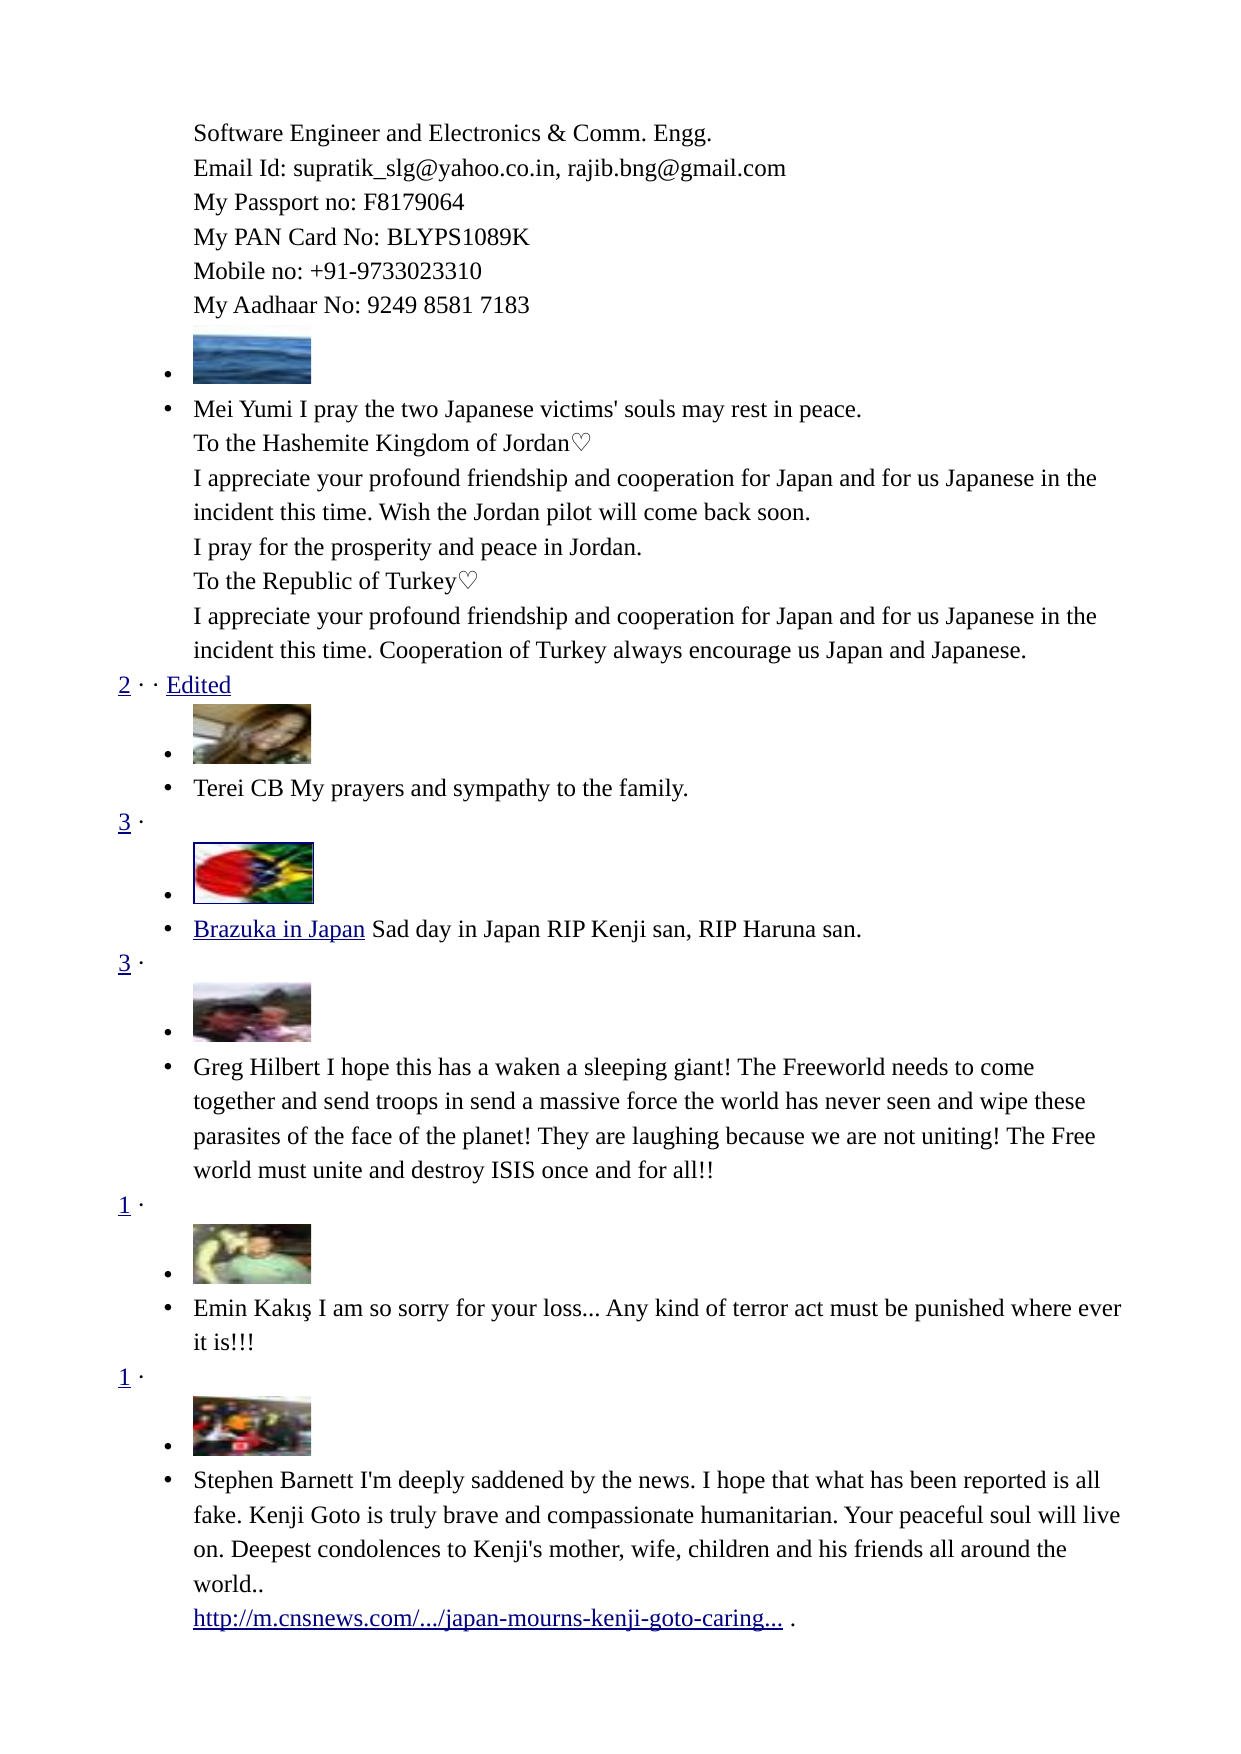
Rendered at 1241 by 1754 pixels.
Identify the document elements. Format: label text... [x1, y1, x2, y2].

list Greg Hilbert I hope this has a waken a sleeping giant! The Freeworld needs to come together and send troops in send a massive force the world has never seen and wipe these parasites of the face of the planet! They are laughing because we are not uniting! The Free world must unite and destroy ISIS once and for all!! [164, 1052, 1122, 1184]
picture [193, 704, 312, 764]
picture [193, 325, 312, 384]
picture [193, 1396, 312, 1456]
text 1 · [118, 1362, 1122, 1391]
text 3 · [118, 807, 1122, 836]
list Software Engineer and Electronics & Comm. Engg. Email Id: supratik_slg@yahoo.co.in, rajib.bng@gmail.com My Passport no: F8179064 My PAN Card No: BLYPS1089K Mobile no: +91-9733023310 My Aadhaar No: 9249 8581 7183 [164, 118, 1122, 319]
picture [193, 1224, 312, 1284]
picture [195, 844, 313, 903]
text 3 · [118, 948, 1122, 977]
list Brazuka in Japan Sad day in Japan RIP Kenji san, RIP Haruna san. [164, 914, 1122, 943]
list Terei CB My prayers and sympathy to the family. [164, 773, 1122, 802]
text 2 · · Edited [118, 670, 1122, 698]
text 1 · [118, 1190, 1122, 1218]
list Stephen Barnett I'm deeply saddened by the news. I hope that what has been reported is all fake. Kenji Goto is truly brave and compassionate humanitarian. Your peaceful soul will live on. Deepest condolences to Kenji's mother, wife, children and his friends all around the world.. http://m.cnsnews.com/.../japan-mourns-kenji-goto-caring... . [164, 1465, 1122, 1632]
list Mei Yumi I pray the two Japanese victims' souls may rest in peace. To the Hashemite Kingdom of Jordan♡ I appreciate your profound friendship and cooperation for Japan and for us Japanese in the incident this time. Wish the Jordan pilot will come back soon. I pray for the prosperity and peace in Jordan. To the Republic of Turkey♡ I appreciate your profound friendship and cooperation for Japan and for us Japanese in the incident this time. Cooperation of Turkey always encourage us Japan and Japanese. [164, 394, 1122, 664]
list Emin Kakış I am so sorry for your loss... Any kind of terror act must be punished where ever it is!!! [164, 1293, 1122, 1356]
picture [193, 982, 312, 1042]
